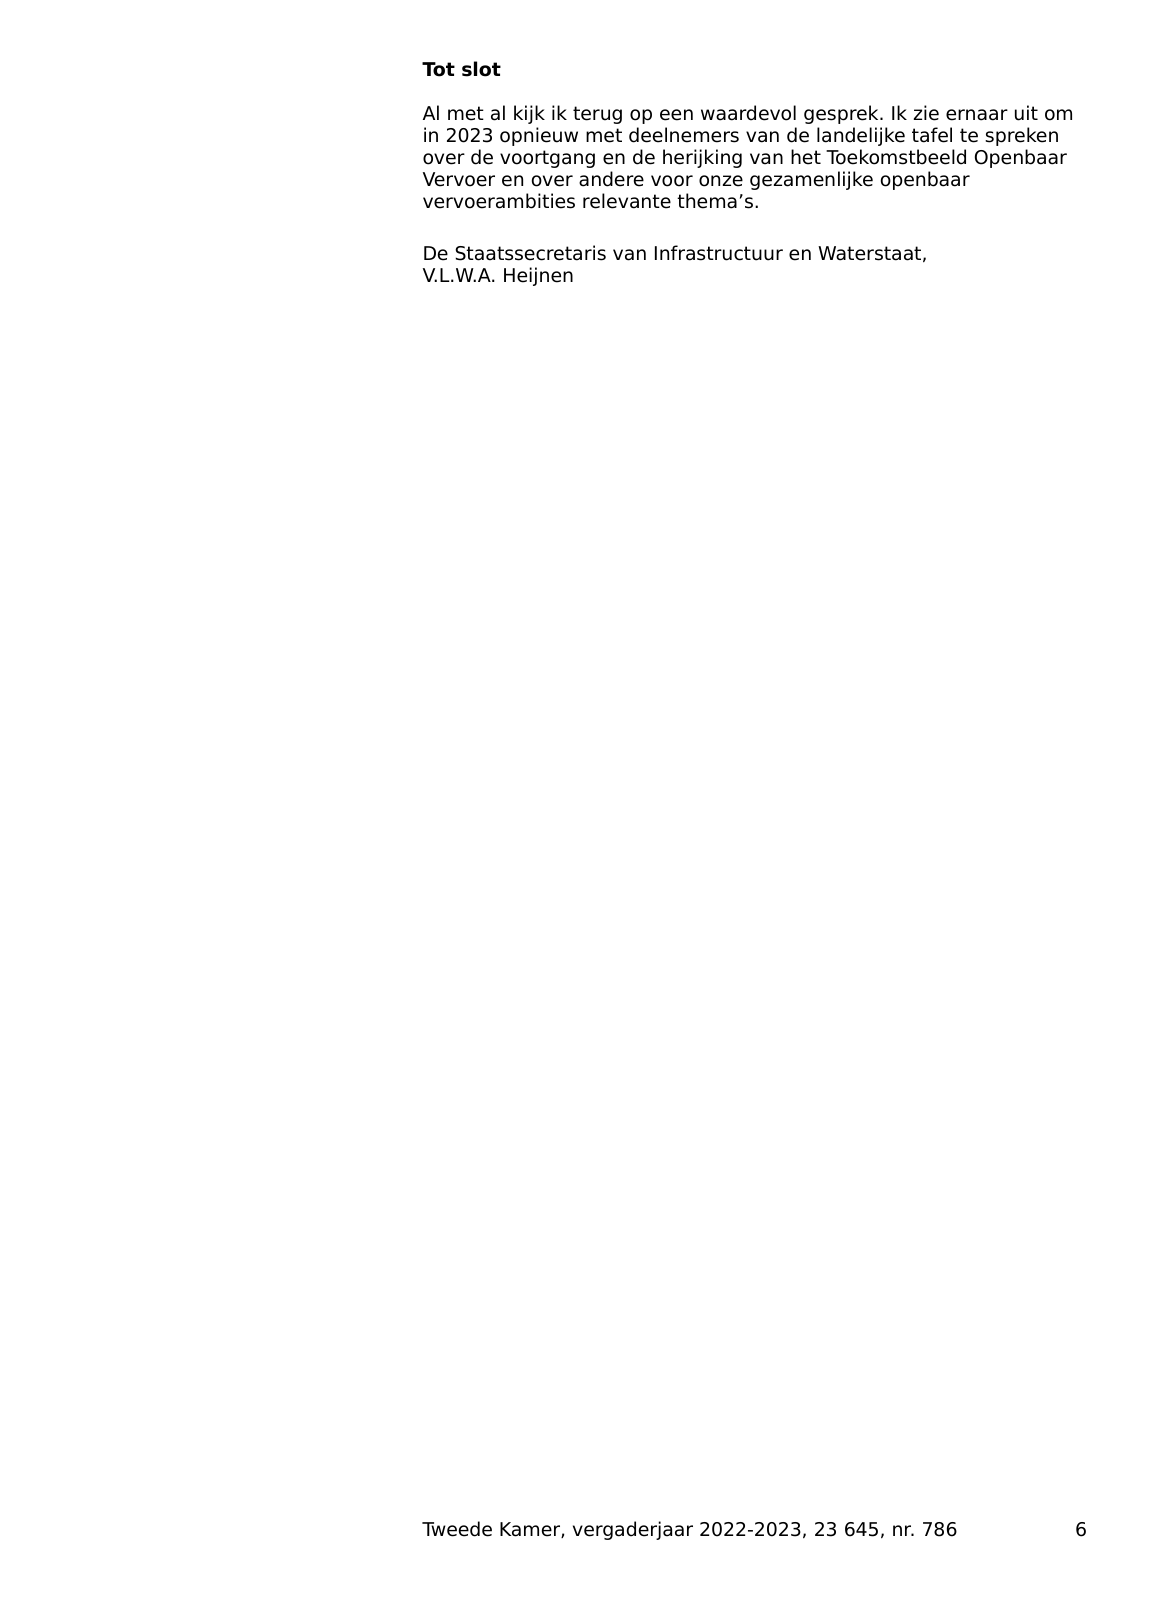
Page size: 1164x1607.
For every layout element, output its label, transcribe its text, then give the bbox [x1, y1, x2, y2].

subtitle Tot slot [422, 59, 1087, 81]
text De Staatssecretaris van Infrastructuur en Waterstaat, V.L.W.A. Heijnen [422, 243, 1087, 287]
text Al met al kijk ik terug op een waardevol gesprek. Ik zie ernaar uit om in 2023 opnieuw met deelnemers van de landelijke tafel te spreken over de voortgang en de herijking van het Toekomstbeeld Openbaar Vervoer en over andere voor onze gezamenlijke openbaar vervoerambities relevante thema’s. [422, 103, 1087, 213]
